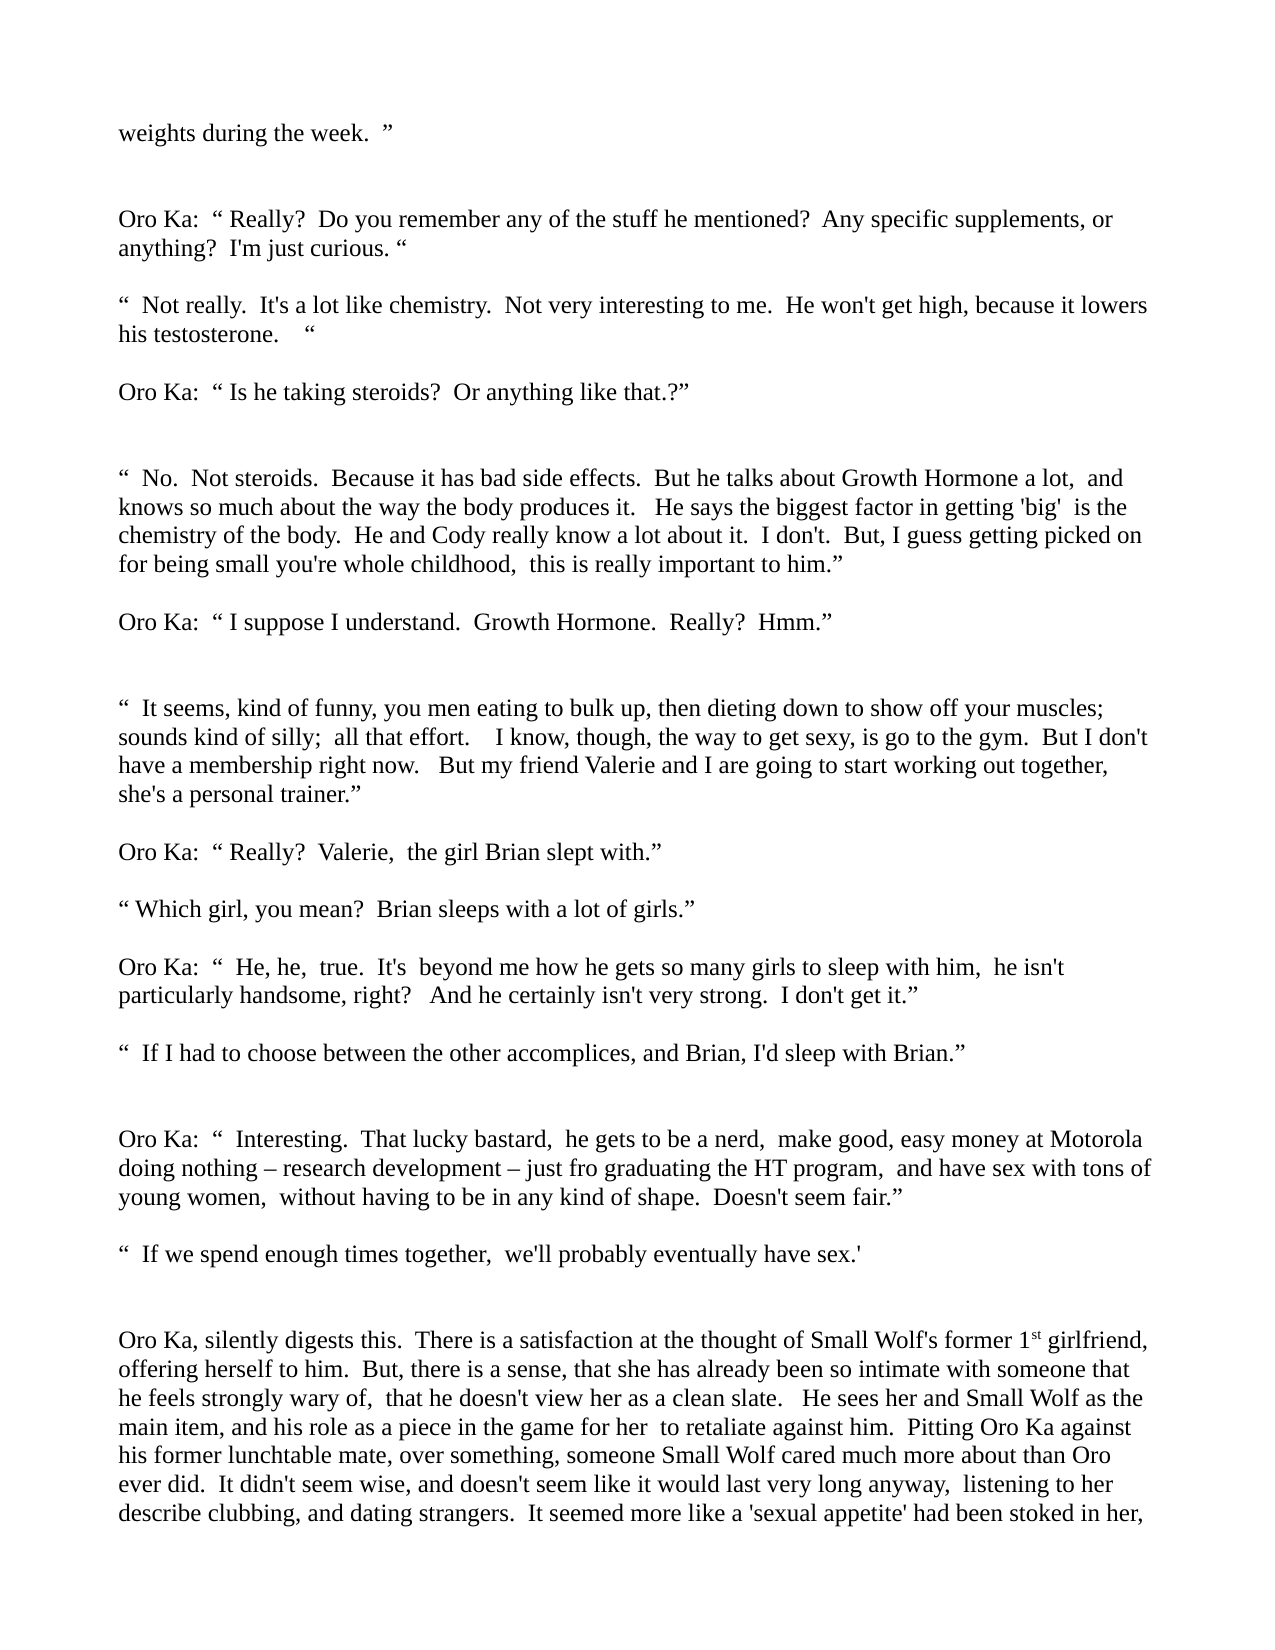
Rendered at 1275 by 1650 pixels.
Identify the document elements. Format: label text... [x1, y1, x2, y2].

text Oro Ka: “ I suppose I understand. Growth Hormone. Really? Hmm.” [118, 607, 1157, 636]
text Oro Ka: “ Really? Valerie, the girl Brian slept with.” [118, 837, 1157, 866]
text Oro Ka: “ He, he, true. It's beyond me how he gets so many girls to sleep with him, he isn't particularly handsome, right? And he certainly isn't very strong. I don't get it.” [118, 952, 1157, 1009]
text Oro Ka: “ Really? Do you remember any of the stuff he mentioned? Any specific supplements, or anything? I'm just curious. “ [118, 204, 1157, 262]
text “ No. Not steroids. Because it has bad side effects. But he talks about Growth Hormone a lot, and knows so much about the way the body produces it. He says the biggest factor in getting 'big' is the chemistry of the body. He and Cody really know a lot about it. I don't. But, I guess getting picked on for being small you're whole childhood, this is really important to him.” [118, 463, 1157, 578]
text “ If I had to choose between the other accomplices, and Brian, I'd sleep with Brian.” [118, 1038, 1157, 1067]
text “ If we spend enough times together, we'll probably eventually have sex.' [118, 1239, 1157, 1268]
text “ It seems, kind of funny, you men eating to bulk up, then dieting down to show off your muscles; sounds kind of silly; all that effort. I know, though, the way to get sexy, is go to the gym. But I don't have a membership right now. But my friend Valerie and I are going to start working out together, she's a personal trainer.” [118, 693, 1157, 808]
text weights during the week. ” [118, 118, 1157, 147]
text “ Which girl, you mean? Brian sleeps with a lot of girls.” [118, 894, 1157, 923]
text Oro Ka: “ Is he taking steroids? Or anything like that.?” [118, 377, 1157, 406]
text Oro Ka: “ Interesting. That lucky bastard, he gets to be a nerd, make good, easy money at Motorola doing nothing – research development – just fro graduating the HT program, and have sex with tons of young women, without having to be in any kind of shape. Doesn't seem fair.” [118, 1124, 1157, 1211]
text Oro Ka, silently digests this. There is a satisfaction at the thought of Small Wolf's former 1st girlfriend, offering herself to him. But, there is a sense, that she has already been so intimate with someone that he feels strongly wary of, that he doesn't view her as a clean slate. He sees her and Small Wolf as the main item, and his role as a piece in the game for her to retaliate against him. Pitting Oro Ka against his former lunchtable mate, over something, someone Small Wolf cared much more about than Oro ever did. It didn't seem wise, and doesn't seem like it would last very long anyway, listening to her describe clubbing, and dating strangers. It seemed more like a 'sexual appetite' had been stoked in her, [118, 1326, 1157, 1527]
text “ Not really. It's a lot like chemistry. Not very interesting to me. He won't get high, because it lowers his testosterone. “ [118, 291, 1157, 348]
